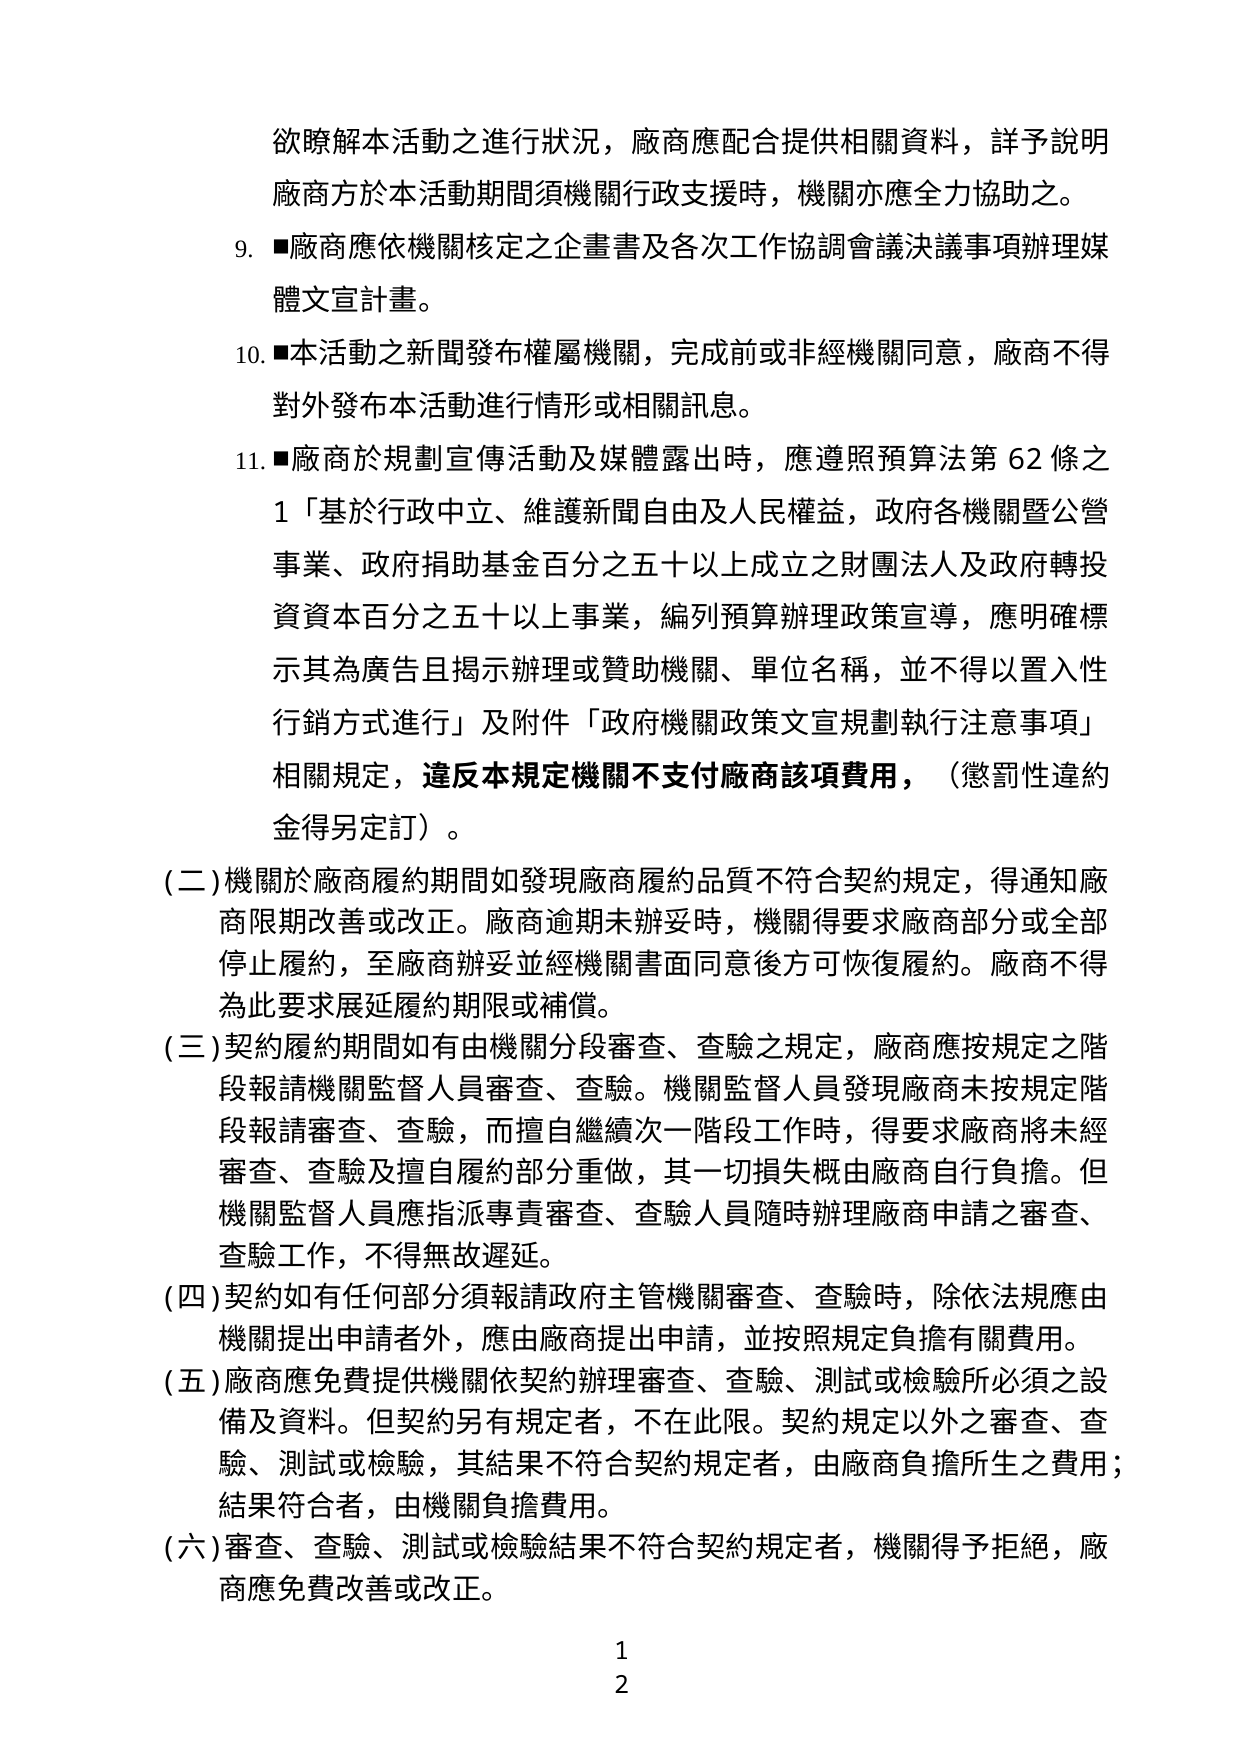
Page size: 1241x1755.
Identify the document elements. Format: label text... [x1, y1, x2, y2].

text (二)機關於廠商履約期間如發現廠商履約品質不符合契約規定，得通知廠商限期改善或改正。廠商逾期未辦妥時，機關得要求廠商部分或全部停止履約，至廠商辦妥並經機關書面同意後方可恢復履約。廠商不得為此要求展延履約期限或補償。 [159, 858, 1110, 1024]
list ■廠商應依機關核定之企畫書及各次工作協調會議決議事項辦理媒體文宣計畫。 [234, 224, 1110, 319]
text (三)契約履約期間如有由機關分段審查、查驗之規定，廠商應按規定之階段報請機關監督人員審查、查驗。機關監督人員發現廠商未按規定階段報請審查、查驗，而擅自繼續次一階段工作時，得要求廠商將未經審查、查驗及擅自履約部分重做，其一切損失概由廠商自行負擔。但機關監督人員應指派專責審查、查驗人員隨時辦理廠商申請之審查、查驗工作，不得無故遲延。 [159, 1024, 1110, 1274]
list ■廠商於規劃宣傳活動及媒體露出時，應遵照預算法第62條之1「基於行政中立、維護新聞自由及人民權益，政府各機關暨公營事業、政府捐助基金百分之五十以上成立之財團法人及政府轉投資資本百分之五十以上事業，編列預算辦理政策宣導，應明確標示其為廣告且揭示辦理或贊助機關、單位名稱，並不得以置入性行銷方式進行」及附件「政府機關政策文宣規劃執行注意事項」相關規定，違反本規定機關不支付廠商該項費用，（懲罰性違約金得另定訂）。 [234, 435, 1110, 847]
list ■廠商有義務配合機關出席本活動各相關會議及宣傳活動。機關如欲瞭解本活動之進行狀況，廠商應配合提供相關資料，詳予說明；廠商方於本活動期間須機關行政支援時，機關亦應全力協助之。 [234, 118, 1110, 213]
text (六)審查、查驗、測試或檢驗結果不符合契約規定者，機關得予拒絕，廠商應免費改善或改正。 [159, 1524, 1110, 1608]
text (五)廠商應免費提供機關依契約辦理審查、查驗、測試或檢驗所必須之設備及資料。但契約另有規定者，不在此限。契約規定以外之審查、查驗、測試或檢驗，其結果不符合契約規定者，由廠商負擔所生之費用；結果符合者，由機關負擔費用。 [159, 1358, 1110, 1524]
text (四)契約如有任何部分須報請政府主管機關審查、查驗時，除依法規應由機關提出申請者外，應由廠商提出申請，並按照規定負擔有關費用。 [159, 1274, 1110, 1358]
list ■本活動之新聞發布權屬機關，完成前或非經機關同意，廠商不得對外發布本活動進行情形或相關訊息。 [234, 329, 1110, 425]
